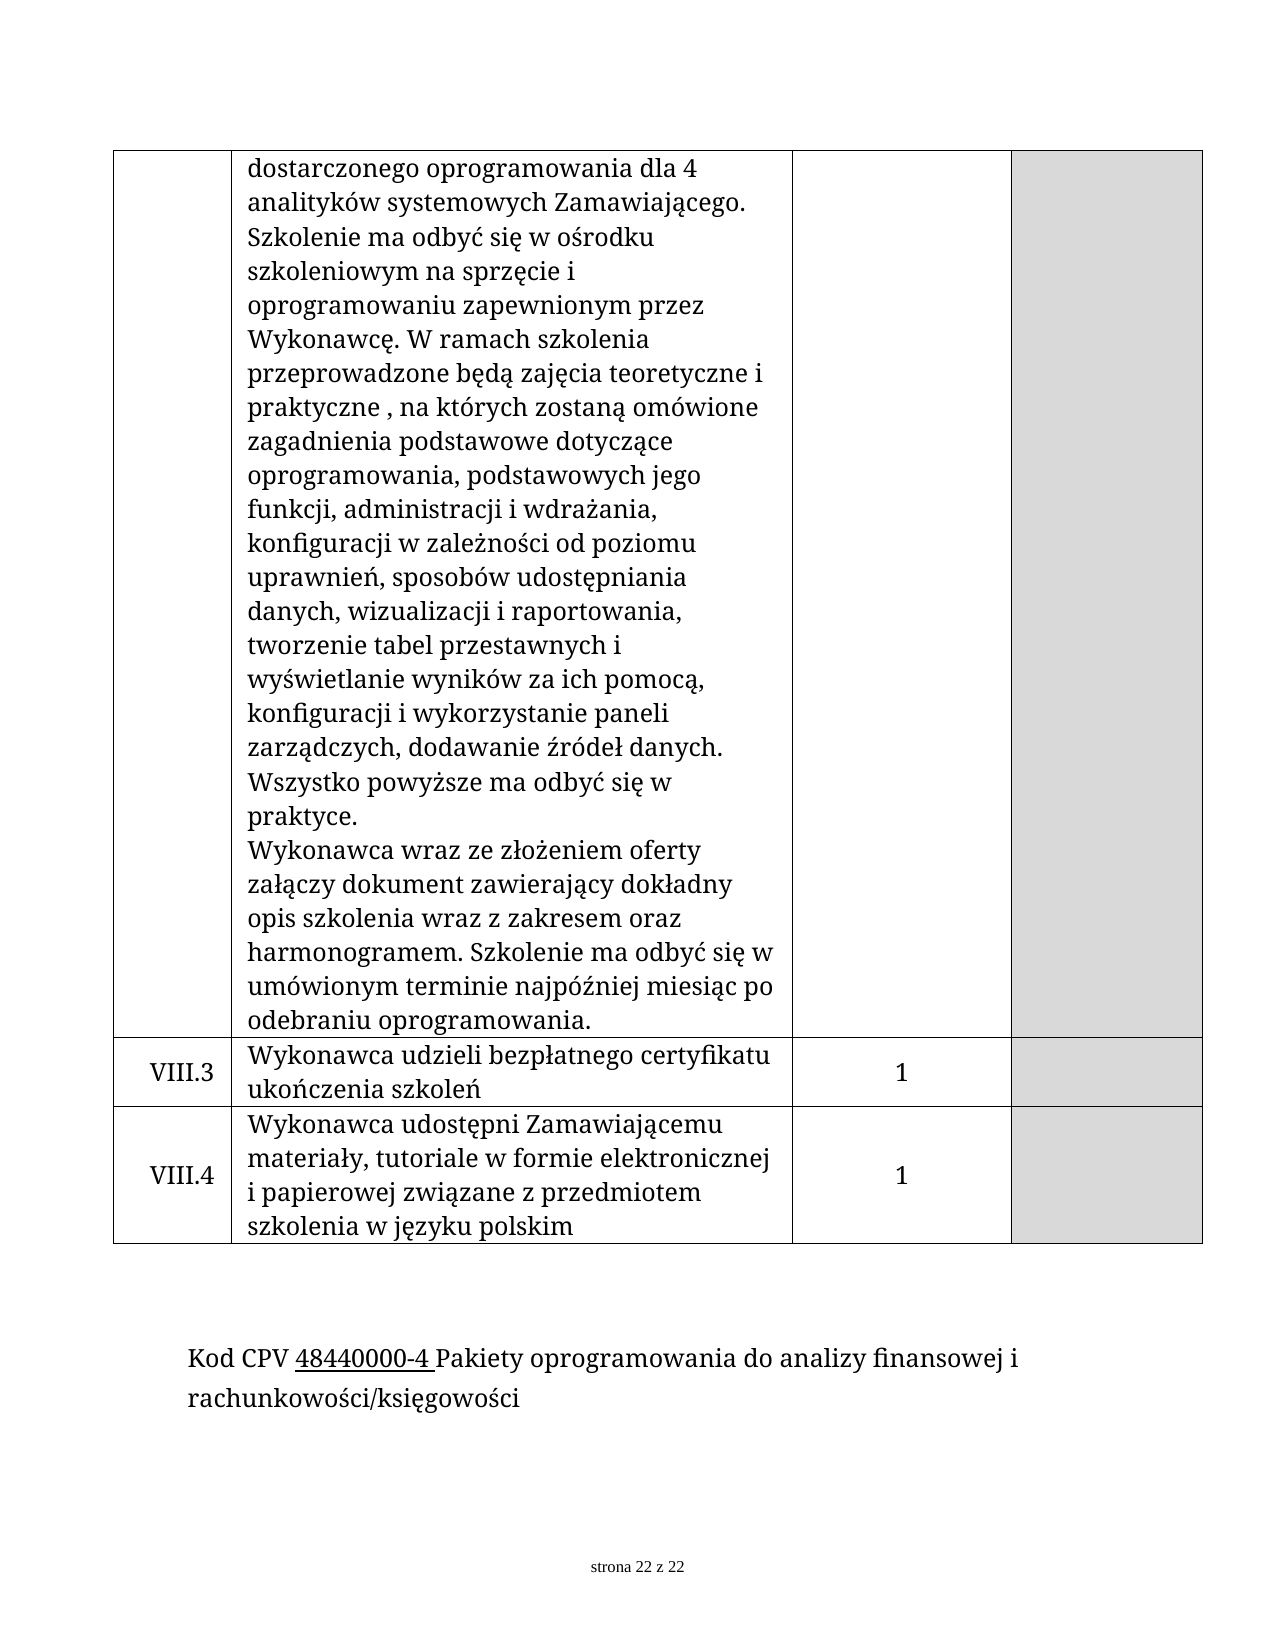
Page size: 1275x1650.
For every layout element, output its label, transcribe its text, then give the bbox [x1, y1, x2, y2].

table_cell dostarczonego oprogramowania dla 4 analityków systemowych Zamawiającego. Szkolenie ma odbyć się w ośrodku szkoleniowym na sprzęcie i oprogramowaniu zapewnionym przez Wykonawcę. W ramach szkolenia przeprowadzone będą zajęcia teoretyczne i praktyczne , na których zostaną omówione zagadnienia podstawowe dotyczące oprogramowania, podstawowych jego funkcji, administracji i wdrażania, konfiguracji w zależności od poziomu uprawnień, sposobów udostępniania danych, wizualizacji i raportowania, tworzenie tabel przestawnych i wyświetlanie wyników za ich pomocą, konfiguracji i wykorzystanie paneli zarządczych, dodawanie źródeł danych. Wszystko powyższe ma odbyć się w praktyce. Wykonawca wraz ze złożeniem oferty załączy dokument zawierający dokładny opis szkolenia wraz z zakresem oraz harmonogramem. Szkolenie ma odbyć się w umówionym terminie najpóźniej miesiąc po odebraniu oprogramowania. [232, 151, 792, 1037]
table_cell Wykonawca udostępni Zamawiającemu materiały, tutoriale w formie elektronicznej i papierowej związane z przedmiotem szkolenia w języku polskim [232, 1107, 792, 1243]
table_cell [1012, 1038, 1202, 1106]
text Kod CPV 48440000-4 Pakiety oprogramowania do analizy finansowej i rachunkowości/księgowości [187, 1341, 1087, 1414]
table_cell VIII.3 [114, 1038, 231, 1106]
table_cell [114, 151, 231, 1037]
table_cell 1 [793, 1107, 1011, 1243]
table_cell [793, 151, 1011, 1037]
table_cell VIII.4 [114, 1107, 231, 1243]
table_cell [1012, 151, 1202, 1037]
table_cell 1 [793, 1038, 1011, 1106]
table_cell [1012, 1107, 1202, 1243]
table_cell Wykonawca udzieli bezpłatnego certyfikatu ukończenia szkoleń [232, 1038, 792, 1106]
